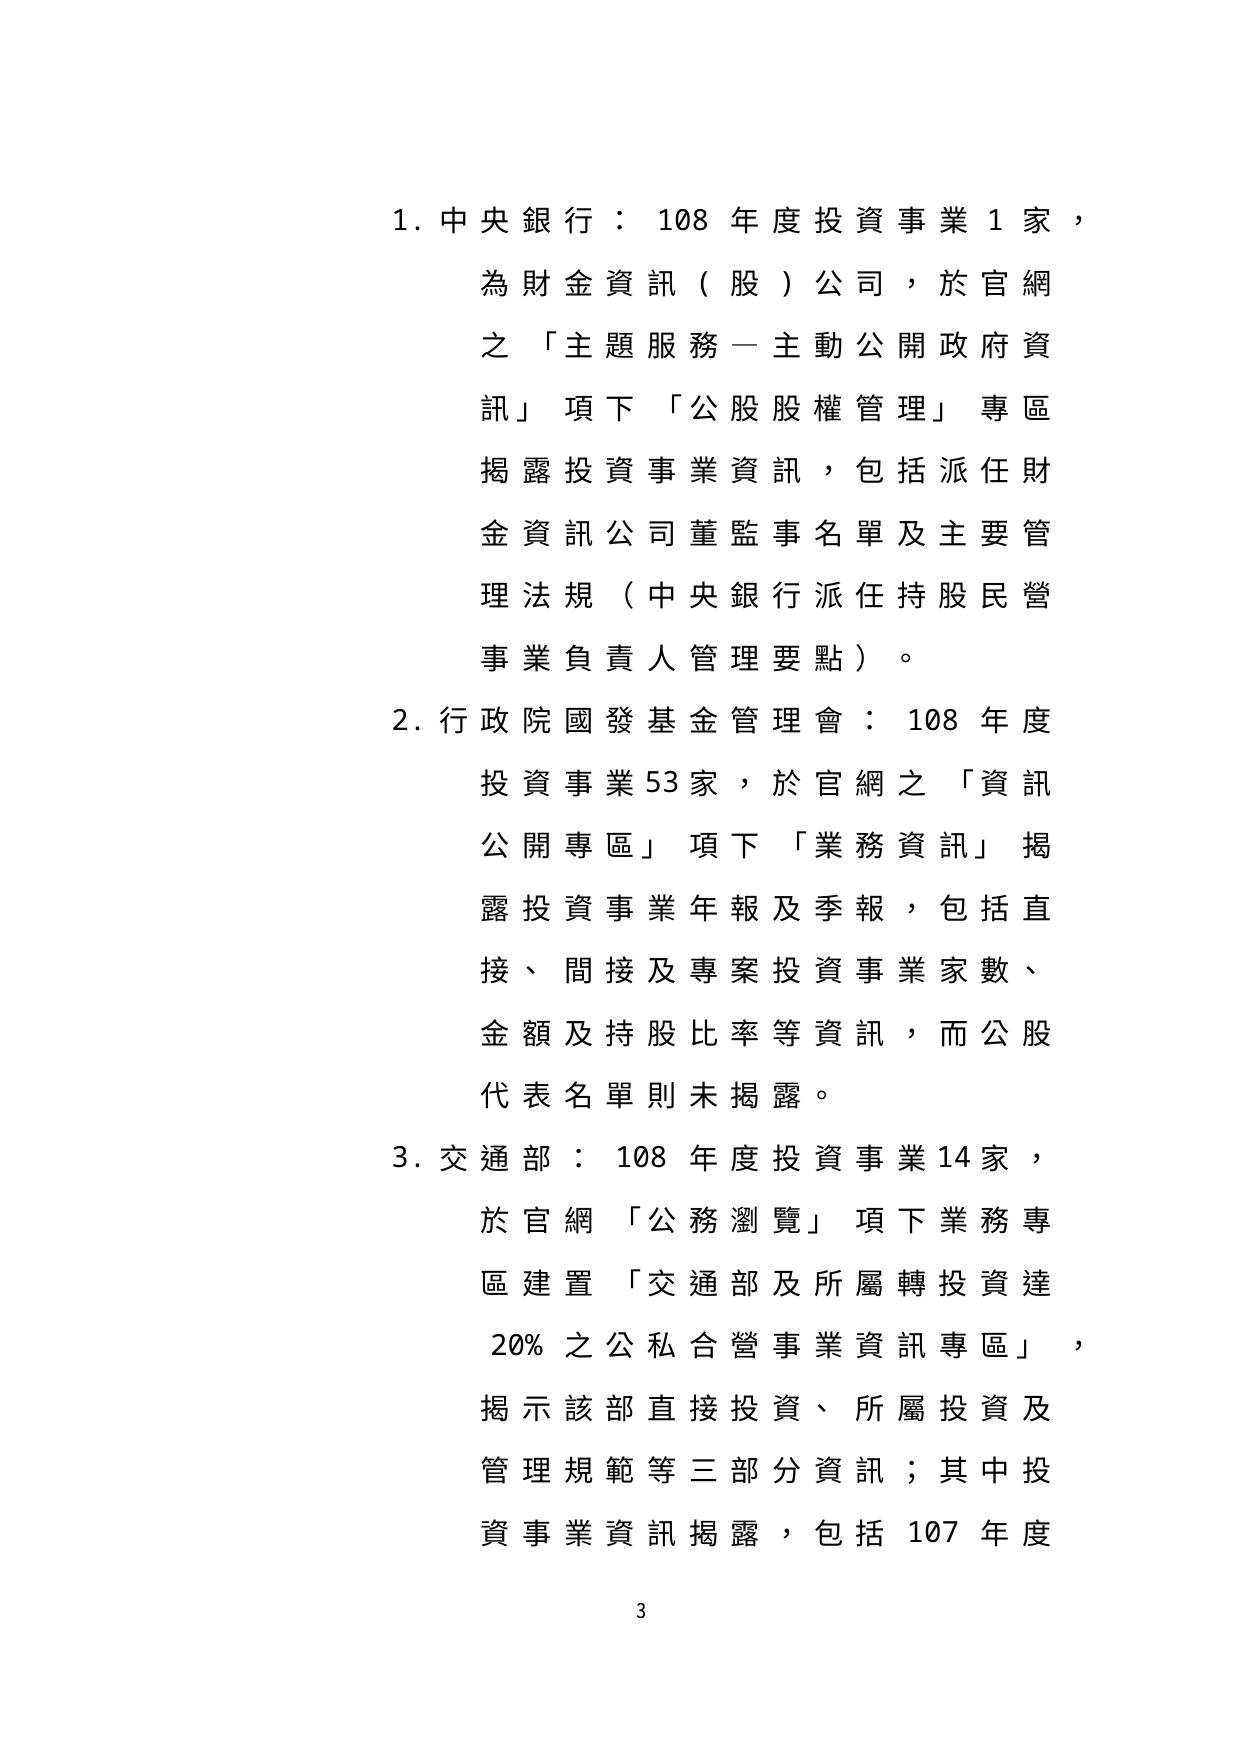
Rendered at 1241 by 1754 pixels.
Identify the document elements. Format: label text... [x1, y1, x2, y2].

list 交通部：108年度投資事業14家，於官網「公務瀏覽」項下業務專區建置「交通部及所屬轉投資達20%之公私合營事業資訊專區」，揭示該部直接投資、所屬投資及管理規範等三部分資訊；其中投資事業資訊揭露，包括107年度各投資事業之績效及投資概況報告(發布日108年4月)及派任至各公私合營事業公股代表名單，內容尚稱完整，惟允宜即時更新資訊。 [359, 1115, 1058, 1552]
list 中央銀行：108年度投資事業1家，為財金資訊(股)公司，於官網之「主題服務—主動公開政府資訊」項下「公股股權管理」專區揭露投資事業資訊，包括派任財金資訊公司董監事名單及主要管理法規（中央銀行派任持股民營事業負責人管理要點）。 [359, 177, 1058, 677]
list 行政院國發基金管理會：108年度投資事業53家，於官網之「資訊公開專區」項下「業務資訊」揭露投資事業年報及季報，包括直接、間接及專案投資事業家數、金額及持股比率等資訊，而公股代表名單則未揭露。 [359, 677, 1058, 1115]
